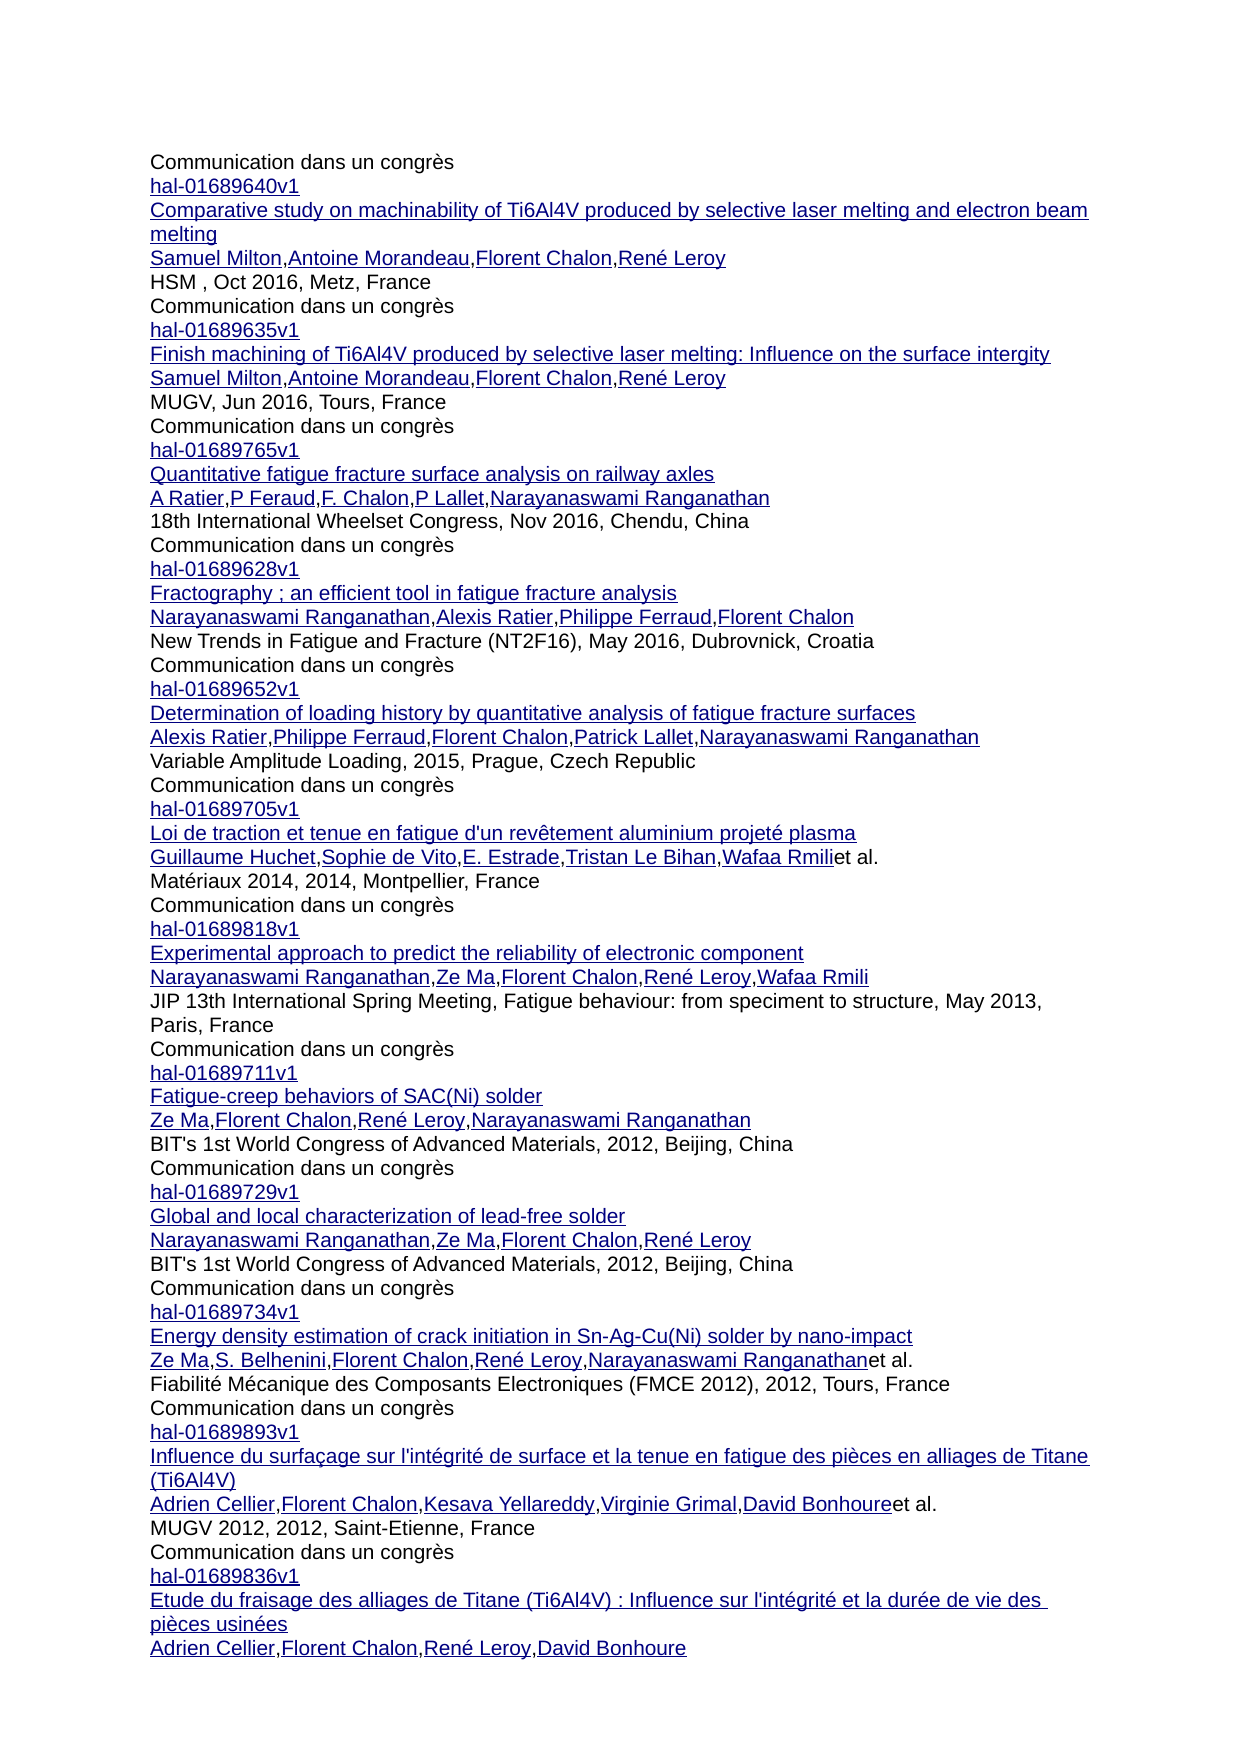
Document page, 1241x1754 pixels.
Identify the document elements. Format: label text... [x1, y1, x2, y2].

table_cell Finish machining of Ti6Al4V produced by selective laser melting: Influence on the surface intergity Samuel Milton,Antoine Morandeau,Florent Chalon,René Leroy MUGV, Jun 2016, Tours, France Communication dans un congrès hal-01689765v1 [150, 342, 1090, 461]
table_cell Global and local characterization of lead-free solder Narayanaswami Ranganathan,Ze Ma,Florent Chalon,René Leroy BIT's 1st World Congress of Advanced Materials, 2012, Beijing, China Communication dans un congrès hal-01689734v1 [150, 1204, 1090, 1324]
table_cell Influence du surfaçage sur l'intégrité de surface et la tenue en fatigue des pièces en alliages de Titane [150, 1444, 1090, 1465]
table_cell Communication dans un congrès hal-01689640v1 [150, 150, 1090, 198]
table_cell Energy density estimation of crack initiation in Sn-Ag-Cu(Ni) solder by nano-impact Ze Ma,S. Belhenini,Florent Chalon,René Leroy,Narayanaswami Ranganathanet al. Fiabilité Mécanique des Composants Electroniques (FMCE 2012), 2012, Tours, France Communication dans un congrès hal-01689893v1 [150, 1324, 1090, 1444]
table_cell Determination of loading history by quantitative analysis of fatigue fracture surfaces Alexis Ratier,Philippe Ferraud,Florent Chalon,Patrick Lallet,Narayanaswami Ranganathan Variable Amplitude Loading, 2015, Prague, Czech Republic Communication dans un congrès hal-01689705v1 [150, 701, 1090, 821]
table_cell Fatigue-creep behaviors of SAC(Ni) solder Ze Ma,Florent Chalon,René Leroy,Narayanaswami Ranganathan BIT's 1st World Congress of Advanced Materials, 2012, Beijing, China Communication dans un congrès hal-01689729v1 [150, 1084, 1090, 1204]
table_cell Quantitative fatigue fracture surface analysis on railway axles A Ratier,P Feraud,F. Chalon,P Lallet,Narayanaswami Ranganathan 18th International Wheelset Congress, Nov 2016, Chendu, China Communication dans un congrès hal-01689628v1 [150, 461, 1090, 581]
table_cell (Ti6Al4V) Adrien Cellier,Florent Chalon,Kesava Yellareddy,Virginie Grimal,David Bonhoureet al. MUGV 2012, 2012, Saint-Etienne, France Communication dans un congrès hal-01689836v1 [150, 1466, 1090, 1587]
table_cell Comparative study on machinability of Ti6Al4V produced by selective laser melting and electron beam melting Samuel Milton,Antoine Morandeau,Florent Chalon,René Leroy HSM , Oct 2016, Metz, France Communication dans un congrès hal-01689635v1 [150, 198, 1090, 342]
table_cell Fractography ; an efficient tool in fatigue fracture analysis Narayanaswami Ranganathan,Alexis Ratier,Philippe Ferraud,Florent Chalon New Trends in Fatigue and Fracture (NT2F16), May 2016, Dubrovnick, Croatia Communication dans un congrès hal-01689652v1 [150, 581, 1090, 701]
table_cell Experimental approach to predict the reliability of electronic component Narayanaswami Ranganathan,Ze Ma,Florent Chalon,René Leroy,Wafaa Rmili JIP 13th International Spring Meeting, Fatigue behaviour: from speciment to structure, May 2013, Paris, France Communication dans un congrès hal-01689711v1 [150, 941, 1090, 1084]
table_cell Loi de traction et tenue en fatigue d'un revêtement aluminium projeté plasma Guillaume Huchet,Sophie de Vito,E. Estrade,Tristan Le Bihan,Wafaa Rmiliet al. Matériaux 2014, 2014, Montpellier, France Communication dans un congrès hal-01689818v1 [150, 821, 1090, 941]
table_cell Etude du fraisage des alliages de Titane (Ti6Al4V) : Influence sur l'intégrité et la durée de vie des pièces usinées Adrien Cellier,Florent Chalon,René Leroy,David Bonhoure [150, 1588, 1090, 1659]
